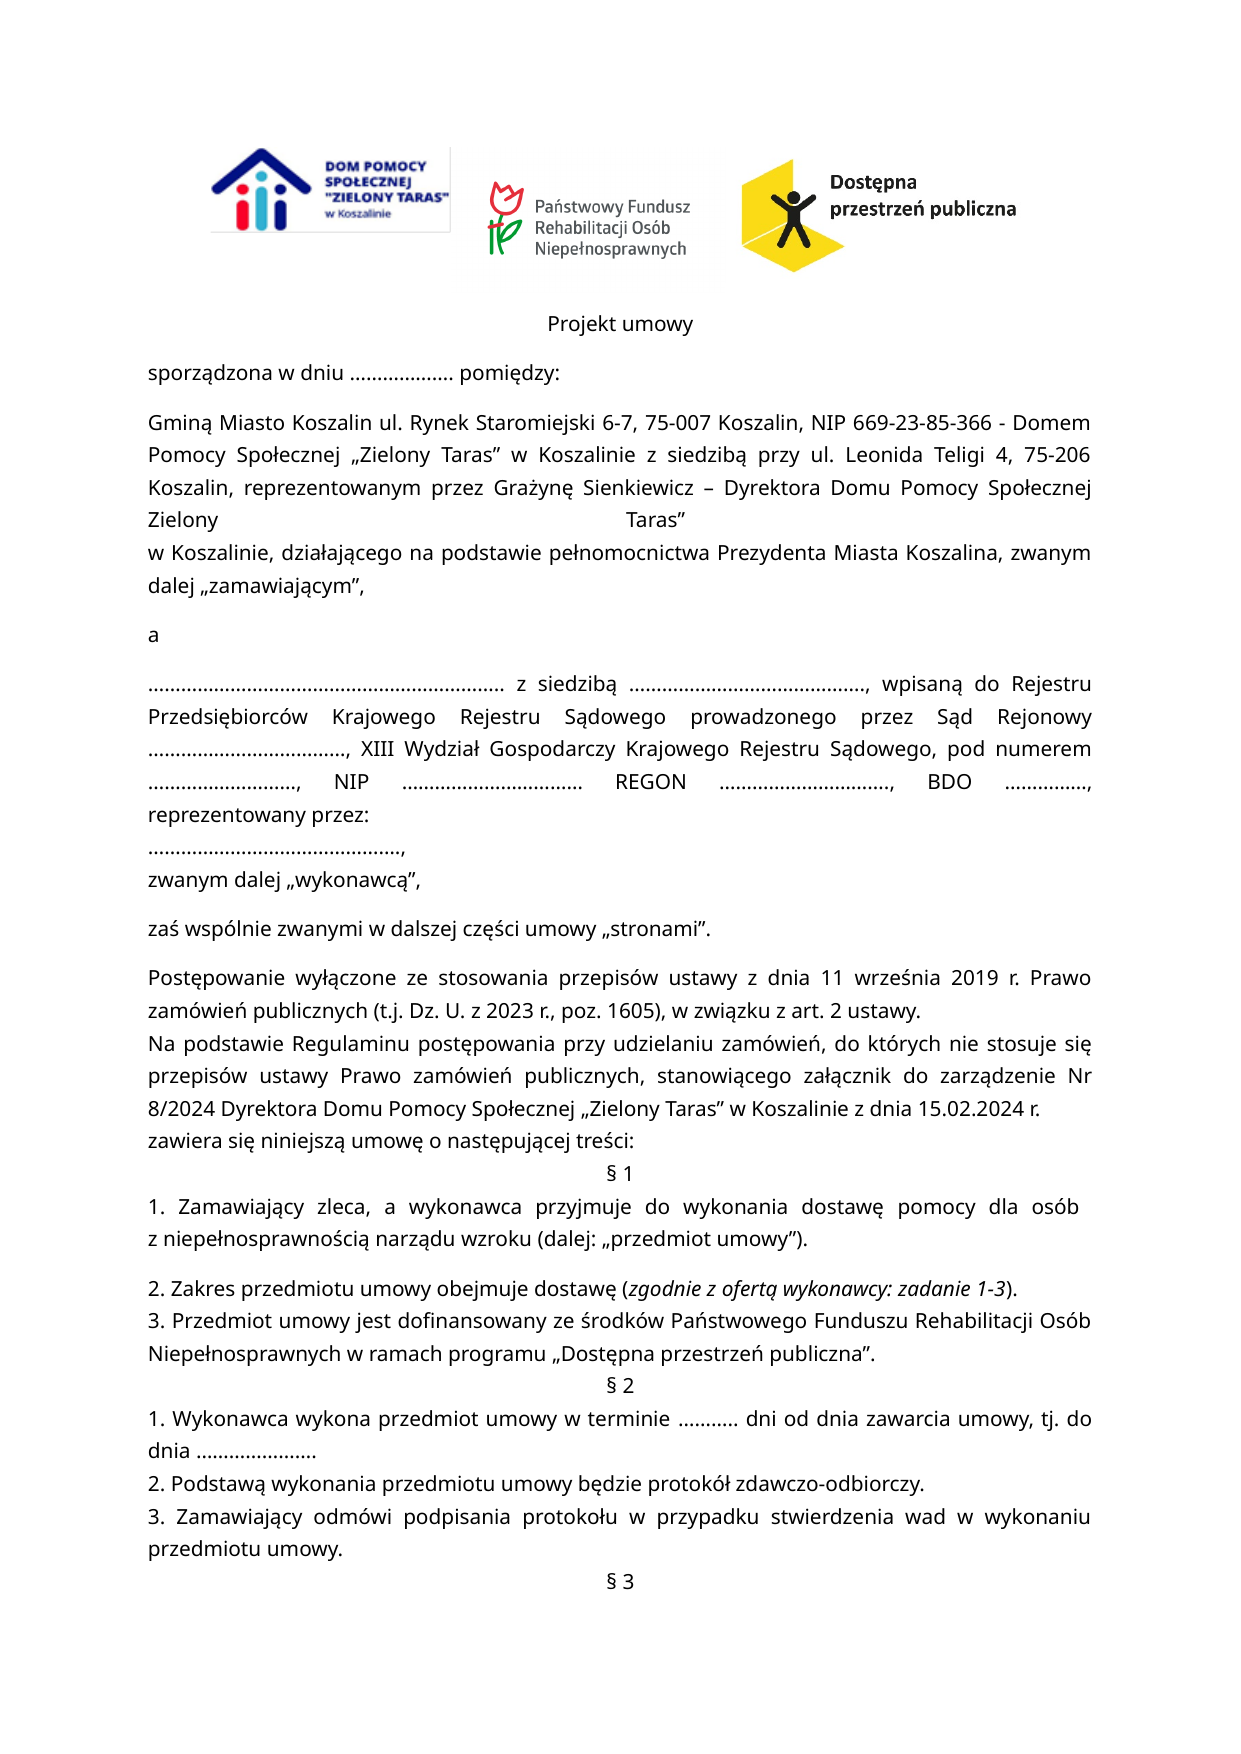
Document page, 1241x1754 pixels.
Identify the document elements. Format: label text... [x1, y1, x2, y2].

text 2. Podstawą wykonania przedmiotu umowy będzie protokół zdawczo-odbiorczy. [148, 1469, 1093, 1498]
text 2. Zakres przedmiotu umowy obejmuje dostawę (zgodnie z ofertą wykonawcy: zadanie 1-3). [148, 1274, 1093, 1302]
text § 1 [148, 1159, 1093, 1188]
text 1. Wykonawca wykona przedmiot umowy w terminie ……….. dni od dnia zawarcia umowy, tj. do dnia …………………. [148, 1404, 1093, 1465]
text Projekt umowy [148, 309, 1093, 338]
text ………………………………………., [148, 832, 1093, 861]
text zwanym dalej „wykonawcą”, [148, 865, 1093, 893]
text zaś wspólnie zwanymi w dalszej części umowy „stronami”. [148, 914, 1093, 943]
text § 2 [148, 1371, 1093, 1400]
text § 3 [148, 1567, 1093, 1596]
text zawiera się niniejszą umowę o następującej treści: [148, 1127, 1093, 1155]
text a [148, 620, 1093, 648]
text Gminą Miasto Koszalin ul. Rynek Staromiejski 6-7, 75-007 Koszalin, NIP 669-23-85-366 - Domem Pomocy Społecznej „Zielony Taras” w Koszalinie z siedzibą przy ul. Leonida Teligi 4, 75-206 Koszalin, reprezentowanym przez Grażynę Sienkiewicz – Dyrektora Domu Pomocy Społecznej Zielony Taras” w Koszalinie, działającego na podstawie pełnomocnictwa Prezydenta Miasta Koszalina, zwanym dalej „zamawiającym”, [148, 408, 1093, 599]
text Postępowanie wyłączone ze stosowania przepisów ustawy z dnia 11 września 2019 r. Prawo zamówień publicznych (t.j. Dz. U. z 2023 r., poz. 1605), w związku z art. 2 ustawy. [148, 963, 1093, 1024]
text 3. Przedmiot umowy jest dofinansowany ze środków Państwowego Funduszu Rehabilitacji Osób Niepełnosprawnych w ramach programu „Dostępna przestrzeń publiczna”. [148, 1306, 1093, 1367]
text 1. Zamawiający zleca, a wykonawca przyjmuje do wykonania dostawę pomocy dla osób z niepełnosprawnością narządu wzroku (dalej: „przedmiot umowy”). [148, 1192, 1093, 1253]
text ……………………………………………………….. z siedzibą ……………………………………., wpisaną do Rejestru Przedsiębiorców Krajowego Rejestru Sądowego prowadzonego przez Sąd Rejonowy ………………………………, XIII Wydział Gospodarczy Krajowego Rejestru Sądowego, pod numerem ………………………, NIP …………………………… REGON …………………………., BDO ……………, reprezentowany przez: [148, 669, 1093, 828]
text 3. Zamawiający odmówi podpisania protokołu w przypadku stwierdzenia wad w wykonaniu przedmiotu umowy. [148, 1502, 1093, 1563]
text Na podstawie Regulaminu postępowania przy udzielaniu zamówień, do których nie stosuje się przepisów ustawy Prawo zamówień publicznych, stanowiącego załącznik do zarządzenie Nr 8/2024 Dyrektora Domu Pomocy Społecznej „Zielony Taras” w Koszalinie z dnia 15.02.2024 r. [148, 1029, 1093, 1122]
text sporządzona w dniu ………………. pomiędzy: [148, 358, 1093, 387]
